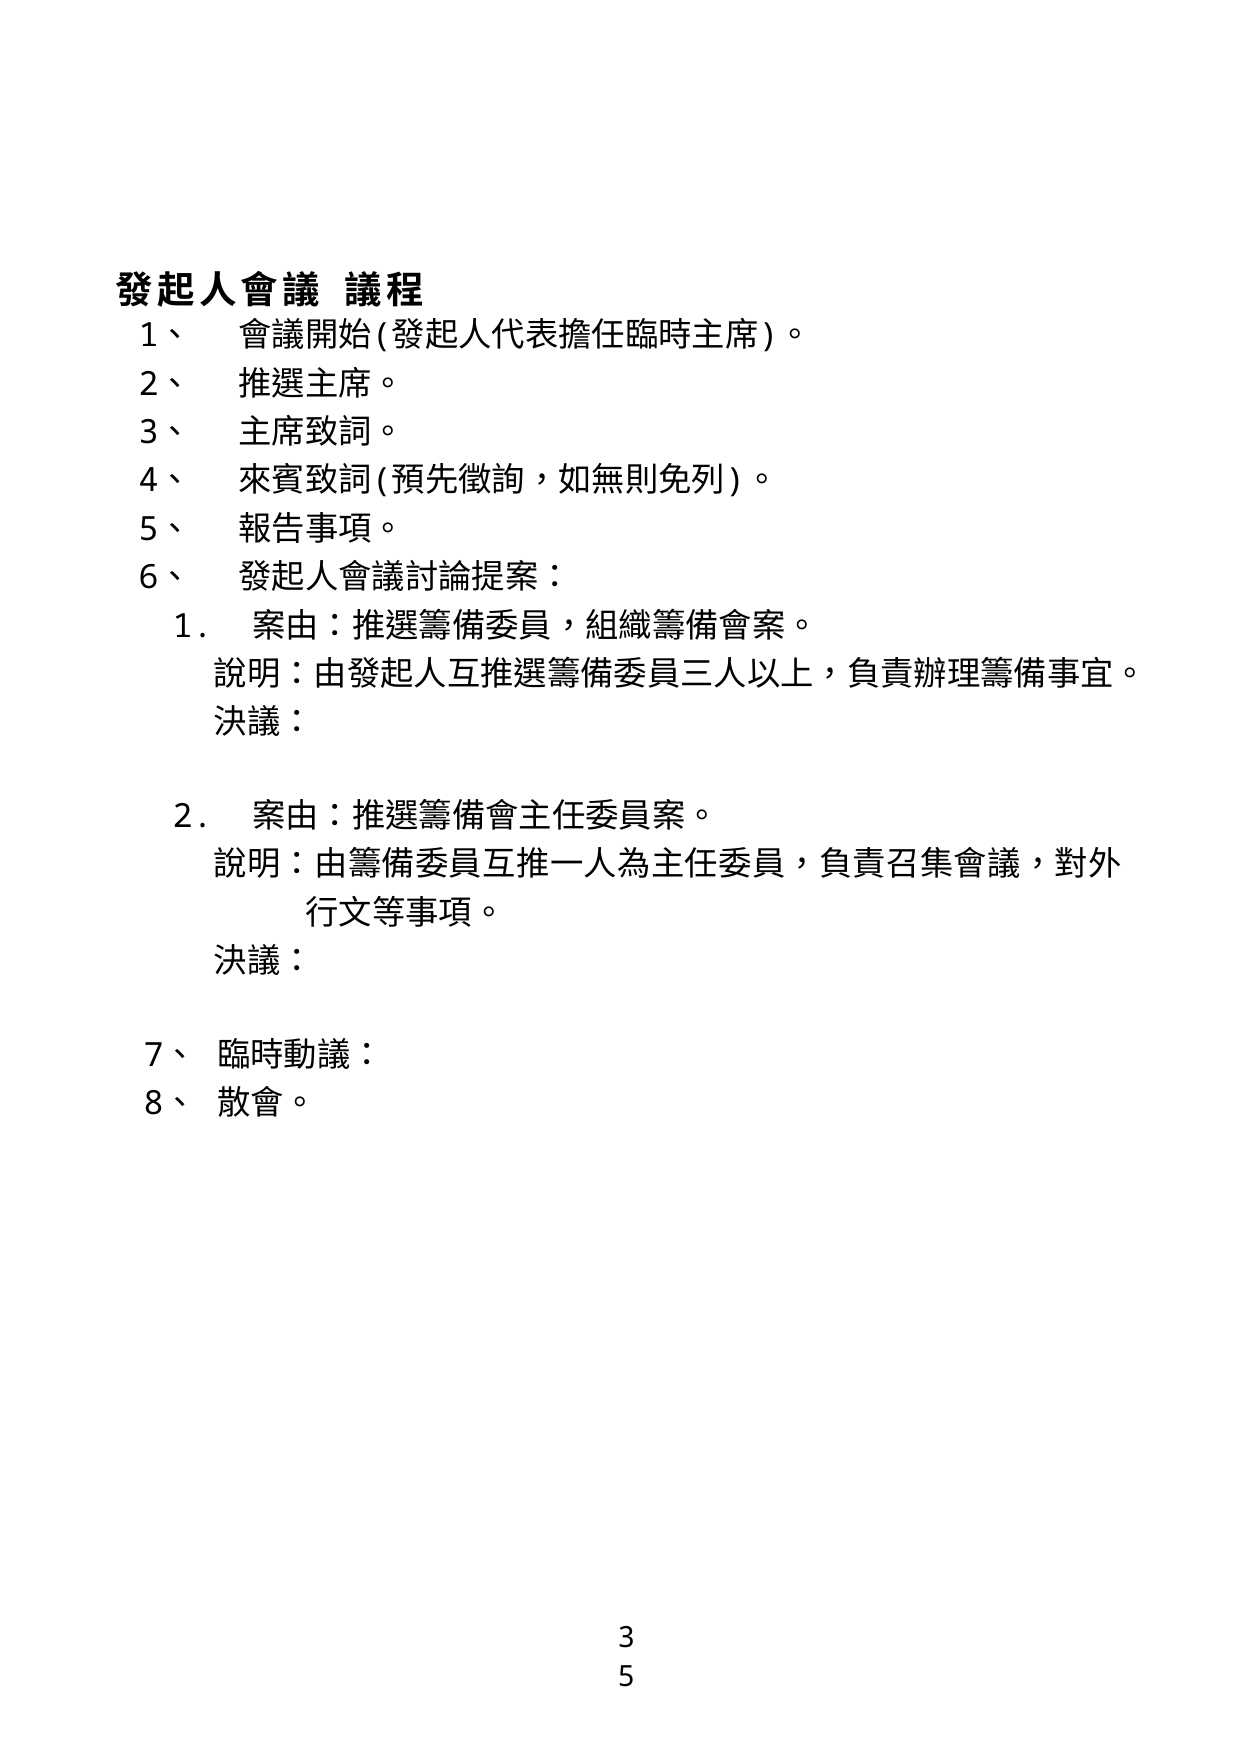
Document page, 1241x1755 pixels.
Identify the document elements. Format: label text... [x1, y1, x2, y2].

list 案由：推選籌備會主任委員案。 [172, 789, 1124, 837]
text 發起人會議 議程 [113, 245, 1124, 308]
text 說明：由發起人互推選籌備委員三人以上，負責辦理籌備事宜。 [213, 647, 1124, 695]
list 散會。 [143, 1076, 1124, 1124]
list 報告事項。 [138, 502, 1124, 550]
list 推選主席。 [138, 356, 1124, 405]
list 來賓致詞(預先徵詢，如無則免列)。 [138, 453, 1124, 502]
text 決議： [213, 695, 1124, 743]
text 決議： [213, 934, 1124, 982]
text 說明：由籌備委員互推一人為主任委員，負責召集會議，對外行文等事項。 [213, 837, 1124, 934]
list 案由：推選籌備委員，組織籌備會案。 [172, 598, 1124, 647]
list 臨時動議： [143, 1027, 1124, 1076]
list 主席致詞。 [138, 405, 1124, 453]
list 會議開始(發起人代表擔任臨時主席)。 [138, 308, 1124, 356]
list 發起人會議討論提案： [138, 550, 1124, 598]
